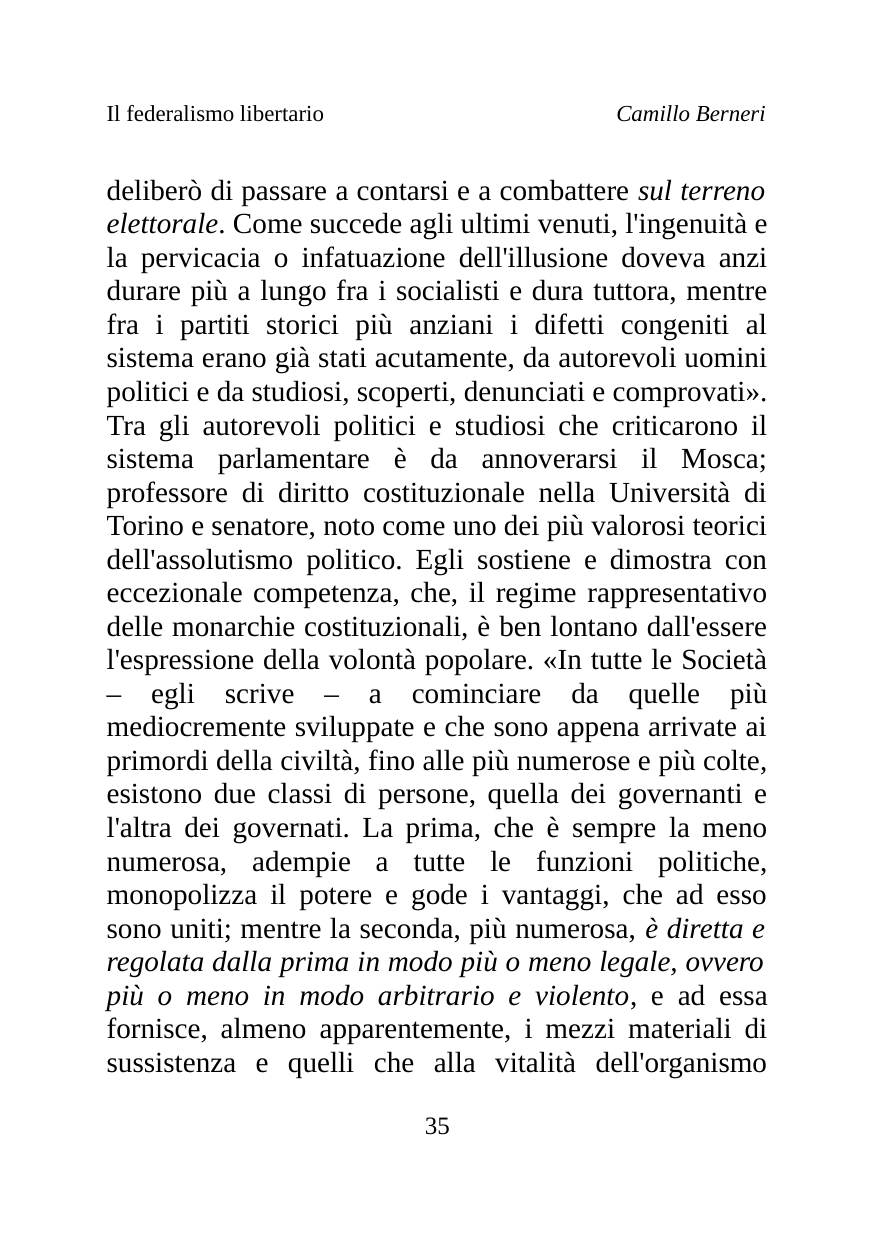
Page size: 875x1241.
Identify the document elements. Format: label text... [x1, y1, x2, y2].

text Tra gli autorevoli politici e studiosi che criticarono il sistema parlamentare è da annoverarsi il Mosca; professore di diritto costituzionale nella Università di Torino e senatore, noto come uno dei più valorosi teorici dell'assolutismo politico. Egli sostiene e dimostra con eccezionale competenza, che, il regime rappresentativo delle monarchie costituzionali, è ben lontano dall'essere l'espressione della volontà popolare. «In tutte le Società – egli scrive – a cominciare da quelle più mediocremente sviluppate e che sono appena arrivate ai primordi della civiltà, fino alle più numerose e più colte, esistono due classi di persone, quella dei governanti e l'altra dei governati. La prima, che è sempre la meno numerosa, adempie a tutte le funzioni politiche, monopolizza il potere e gode i vantaggi, che ad esso sono uniti; mentre la seconda, più numerosa, è diretta e regolata dalla prima in modo più o meno legale, ovvero più o meno in modo arbitrario e violento, e ad essa fornisce, almeno apparentemente, i mezzi materiali di sussistenza e quelli che alla vitalità dell'organismo [106, 408, 768, 1078]
text deliberò di passare a contarsi e a combattere sul terreno elettorale. Come succede agli ultimi venuti, l'ingenuità e la pervicacia o infatuazione dell'illusione doveva anzi durare più a lungo fra i socialisti e dura tuttora, mentre fra i partiti storici più anziani i difetti congeniti al sistema erano già stati acutamente, da autorevoli uomini politici e da studiosi, scoperti, denunciati e comprovati». [106, 173, 768, 408]
